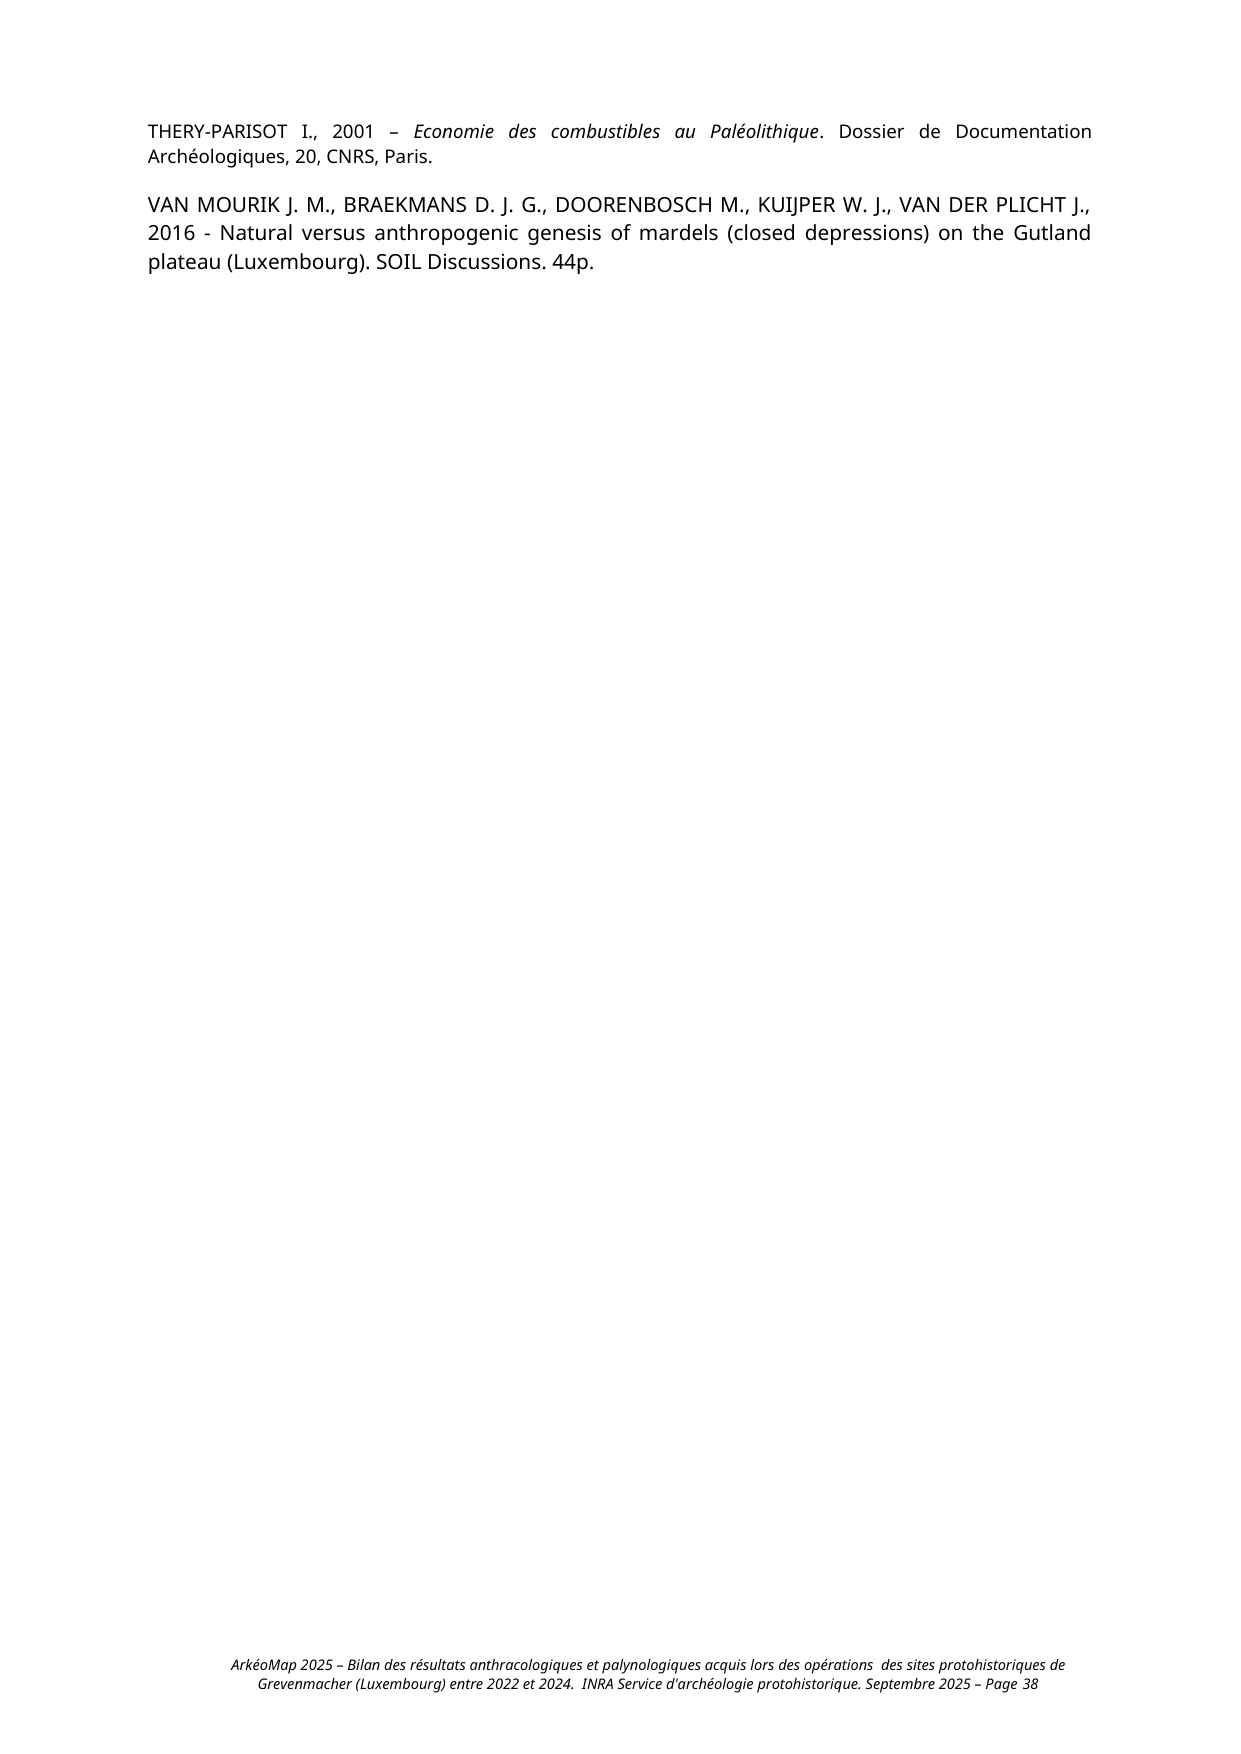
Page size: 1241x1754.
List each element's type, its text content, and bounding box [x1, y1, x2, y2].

text VAN MOURIK J. M., BRAEKMANS D. J. G., DOORENBOSCH M., KUIJPER W. J., VAN DER PLICHT J., 2016 - Natural versus anthropogenic genesis of mardels (closed depressions) on the Gutland plateau (Luxembourg). SOIL Discussions. 44p. [148, 190, 1092, 275]
text THERY-PARISOT I., 2001 – Economie des combustibles au Paléolithique. Dossier de Documentation Archéologiques, 20, CNRS, Paris. [148, 118, 1092, 169]
